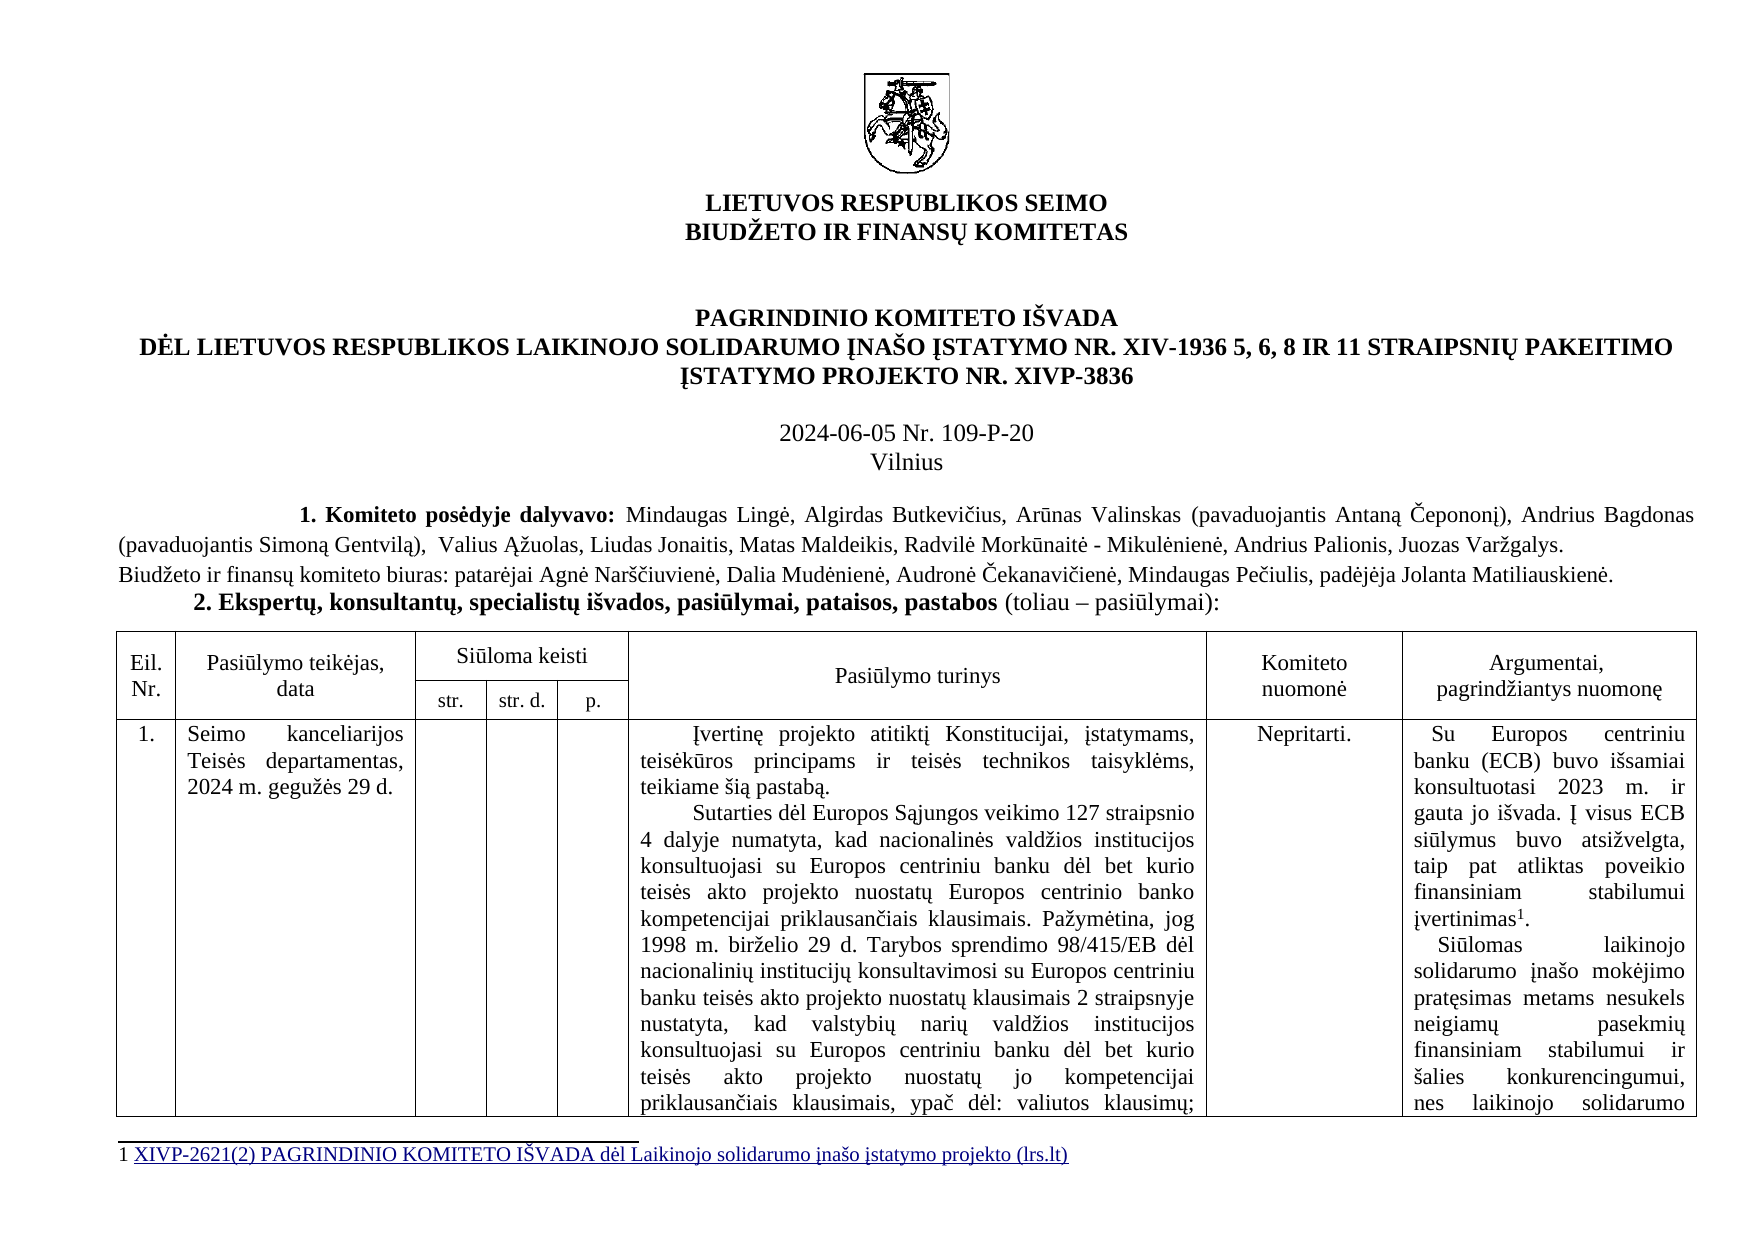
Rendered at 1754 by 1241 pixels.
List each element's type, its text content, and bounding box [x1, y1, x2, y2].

table_header Pasiūlymo teikėjas, data [176, 632, 415, 719]
text ĮSTATYMO PROJEKTO NR. XIVP-3836 [118, 361, 1695, 389]
text 1. Komiteto posėdyje dalyvavo: Mindaugas Lingė, Algirdas Butkevičius, Arūnas Valinskas (pavaduojantis Antaną Čepononį), Andrius Bagdonas (pavaduojantis Simoną Gentvilą), Valius Ąžuolas, Liudas Jonaitis, Matas Maldeikis, Radvilė Morkūnaitė - Mikulėnienė, Andrius Palionis, Juozas Varžgalys. [118, 501, 1695, 557]
table_header Pasiūlymo turinys [629, 632, 1206, 719]
table_header Siūloma keisti [416, 632, 628, 680]
table_cell Su Europos centriniu banku (ECB) buvo išsamiai konsultuotasi 2023 m. ir gauta jo išvada. Į visus ECB siūlymus buvo atsižvelgta, taip pat atliktas poveikio finansiniam stabilumui įvertinimas. Siūlomas laikinojo solidarumo įnašo mokėjimo pratęsimas metams nesukels neigiamų pasekmių finansiniam stabilumui ir šalies konkurencingumui, nes laikinojo solidarumo [1403, 720, 1696, 1116]
table_cell 1. [117, 720, 175, 1116]
text 2024-06-05 Nr. 109-P-20 [118, 418, 1695, 447]
table_cell str. [416, 681, 486, 719]
table_cell Seimo kanceliarijos Teisės departamentas, 2024 m. gegužės 29 d. [176, 720, 415, 1116]
table_cell [487, 720, 557, 1116]
text Biudžeto ir finansų komiteto biuras: patarėjai Agnė Narščiuvienė, Dalia Mudėnienė, Audronė Čekanavičienė, Mindaugas Pečiulis, padėjėja Jolanta Matiliauskienė. [118, 561, 1695, 587]
subtitle PAGRINDINIO KOMITETO IŠVADA [118, 303, 1695, 332]
table_cell p. [558, 681, 628, 719]
table_cell [416, 720, 486, 1116]
table_cell [558, 720, 628, 1116]
table_header Argumentai, pagrindžiantys nuomonę [1403, 632, 1696, 719]
text LIETUVOS RESPUBLIKOS SEIMO [118, 188, 1695, 217]
text Biudžeto ir finansų komitetas [118, 217, 1695, 246]
table_cell Nepritarti. [1207, 720, 1402, 1116]
table_header Komiteto nuomonė [1207, 632, 1402, 719]
text Vilnius [118, 447, 1695, 476]
subtitle 2. Ekspertų, konsultantų, specialistų išvados, pasiūlymai, pataisos, pastabos (toliau – pasiūlymai): [118, 587, 1695, 616]
table_header Eil. Nr. [117, 632, 175, 719]
table_cell str. d. [487, 681, 557, 719]
text DĖL LIETUVOS RESPUBLIKOS LAIKINOJO SOLIDARUMO ĮNAŠO ĮSTATYMO NR. XIV-1936 5, 6, 8 IR 11 STRAIPSNIŲ PAKEITIMO [118, 332, 1695, 361]
table_cell Įvertinę projekto atitiktį Konstitucijai, įstatymams, teisėkūros principams ir teisės technikos taisyklėms, teikiame šią pastabą. Sutarties dėl Europos Sąjungos veikimo 127 straipsnio 4 dalyje numatyta, kad nacionalinės valdžios institucijos konsultuojasi su Europos centriniu banku dėl bet kurio teisės akto projekto nuostatų Europos centrinio banko kompetencijai priklausančiais klausimais. Pažymėtina, jog 1998 m. birželio 29 d. Tarybos sprendimo 98/415/EB dėl nacionalinių institucijų konsultavimosi su Europos centriniu banku teisės akto projekto nuostatų klausimais 2 straipsnyje nustatyta, kad valstybių narių valdžios institucijos konsultuojasi su Europos centriniu banku dėl bet kurio teisės akto projekto nuostatų jo kompetencijai priklausančiais klausimais, ypač dėl: valiutos klausimų; [629, 720, 1206, 1116]
